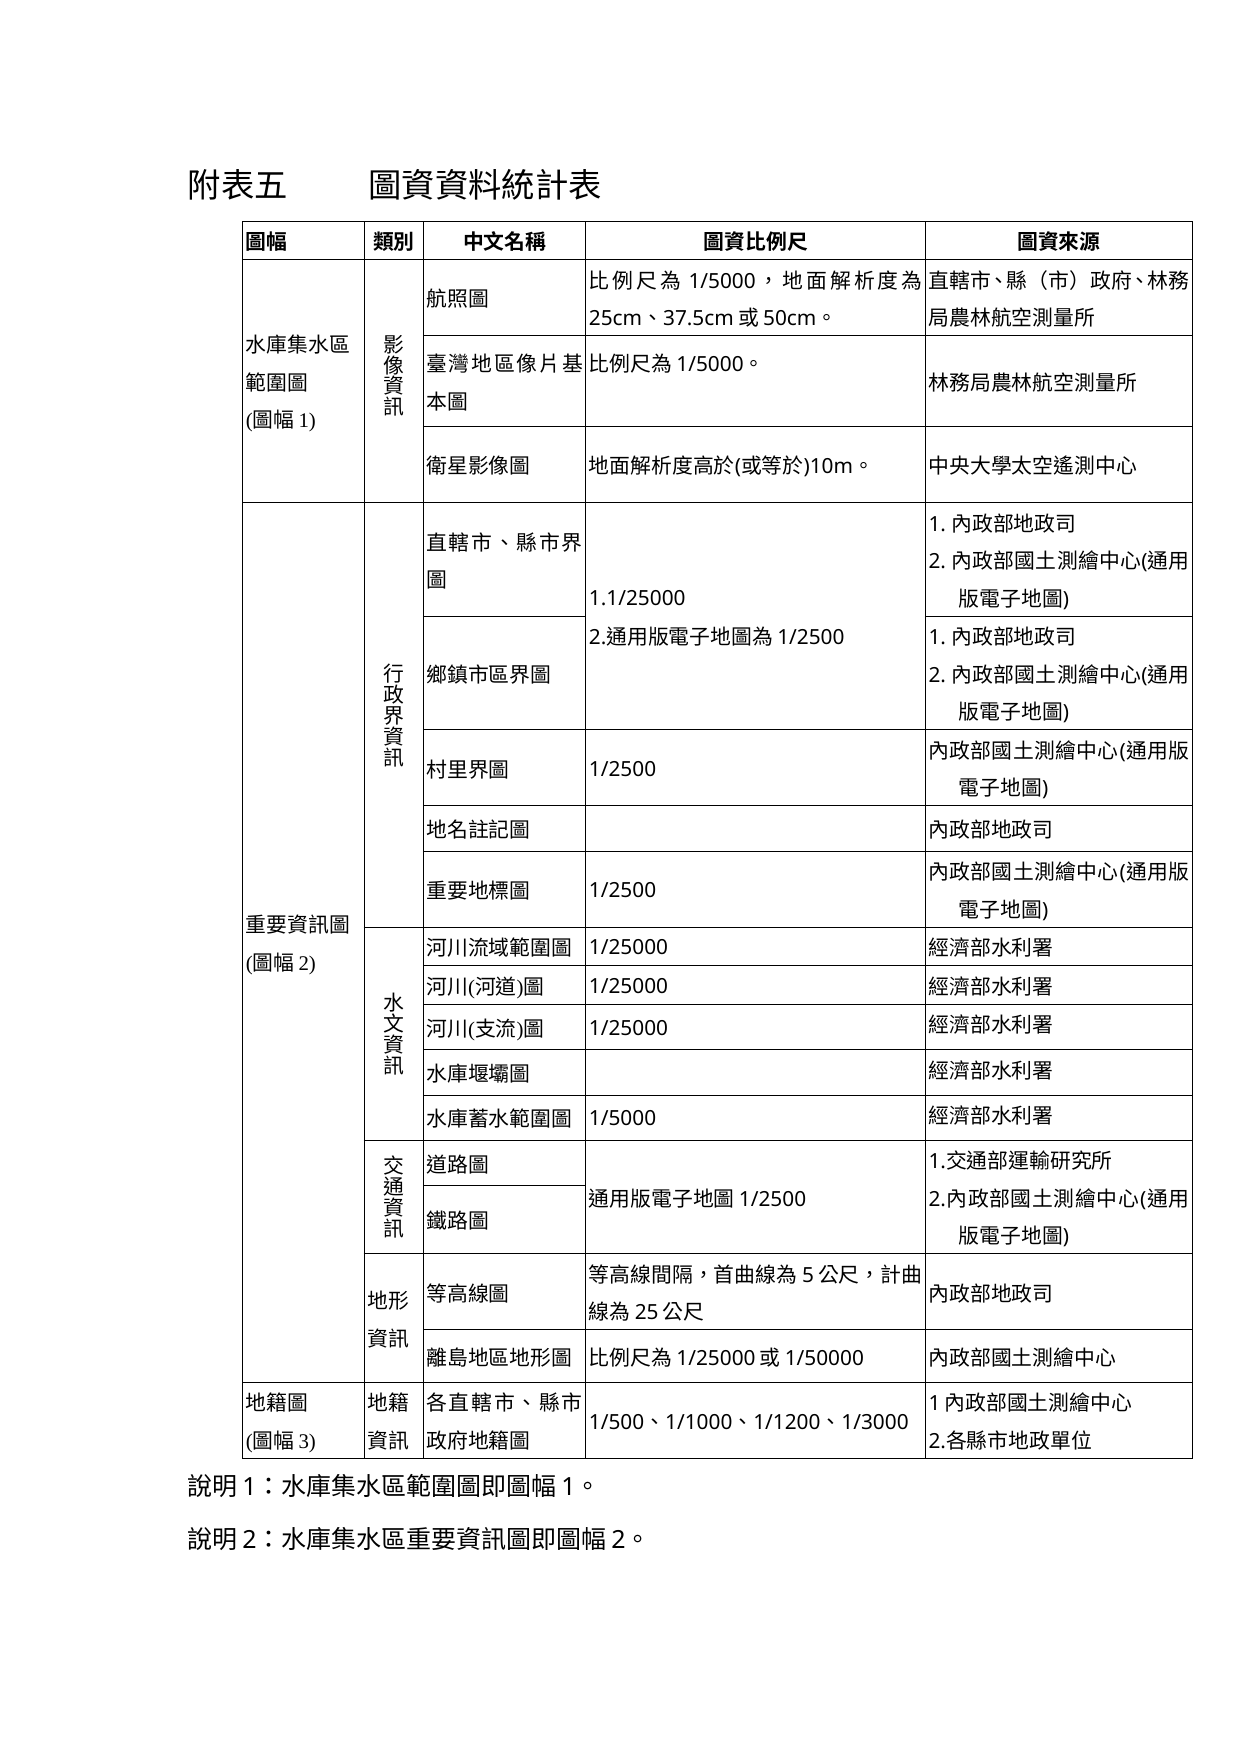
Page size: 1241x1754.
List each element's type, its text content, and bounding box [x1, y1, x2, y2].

table_cell 河川(支流)圖 [424, 1005, 585, 1049]
table_header 圖資比例尺 [586, 222, 925, 259]
table_cell 直轄市、縣（市）政府、林務局農林航空測量所 [926, 260, 1192, 335]
table_cell 內政部地政司 [926, 1254, 1192, 1329]
table_cell 衛星影像圖 [424, 427, 585, 502]
table_cell 航照圖 [424, 260, 585, 335]
table_cell 1/25000 [586, 966, 925, 1004]
table_cell 河川流域範圍圖 [424, 928, 585, 965]
table_cell 經濟部水利署 [926, 928, 1192, 965]
table_cell 地名註記圖 [424, 806, 585, 851]
table_cell [184, 1253, 242, 1329]
table_cell 重要資訊圖 (圖幅2) [243, 503, 364, 1382]
table_cell 中央大學太空遙測中心 [926, 427, 1192, 502]
table_cell 水庫集水區範圍圖 (圖幅1) [243, 260, 364, 502]
table_cell 比例尺為1/5000，地面解析度為25cm、37.5cm或50cm。 [586, 260, 925, 335]
table_cell 1/2500 [586, 730, 925, 805]
table_header 類別 [365, 222, 423, 259]
table_cell 1/25000 [586, 928, 925, 965]
table_cell 等高線間隔，首曲線為5公尺，計曲線為25公尺 [586, 1254, 925, 1329]
table_cell [184, 805, 242, 851]
table_header 圖幅 [243, 222, 364, 259]
table_cell 重要地標圖 [424, 852, 585, 927]
table_cell 比例尺為1/5000。 [586, 336, 925, 426]
table_cell 1/5000 [586, 1096, 925, 1140]
table_cell 1.交通部運輸研究所 2.內政部國土測繪中心(通用版電子地圖) [926, 1141, 1192, 1253]
table_cell 道路圖 [424, 1141, 585, 1185]
table_cell 比例尺為1/25000或1/50000 [586, 1330, 925, 1382]
text 附表五 圖資資料統計表 [187, 146, 1053, 221]
table_cell 說明1：水庫集水區範圍圖即圖幅1。 [184, 1458, 1240, 1511]
table_cell 地籍資訊 [365, 1383, 423, 1458]
table_cell 地面解析度高於(或等於)10m。 [586, 427, 925, 502]
table_cell 1/500、1/1000、1/1200、1/3000 [586, 1383, 925, 1458]
table_cell [1193, 259, 1240, 335]
table_cell [1193, 927, 1240, 965]
table_cell 交通資訊 [365, 1141, 423, 1253]
table_cell [184, 1049, 242, 1094]
table_cell 經濟部水利署 [926, 1096, 1192, 1140]
table_cell 經濟部水利署 [926, 966, 1192, 1004]
table_cell [1193, 1004, 1240, 1049]
table_cell [1193, 1049, 1240, 1094]
table_cell [1193, 1185, 1240, 1253]
table_cell [1193, 426, 1240, 502]
table_cell [1193, 805, 1240, 851]
table_header 中文名稱 [424, 222, 585, 259]
table_cell 離島地區地形圖 [424, 1330, 585, 1382]
table_cell 地形資訊 [365, 1254, 423, 1382]
table_cell [184, 927, 242, 965]
table_cell [184, 616, 242, 729]
table_cell [184, 335, 242, 426]
table_cell [1193, 1329, 1240, 1382]
table_cell [184, 851, 242, 927]
table_cell 通用版電子地圖1/2500 [586, 1141, 925, 1253]
table_cell 直轄市、縣市界圖 [424, 503, 585, 616]
table_header 圖資來源 [926, 222, 1192, 259]
table_cell 河川(河道)圖 [424, 966, 585, 1004]
table_cell 水庫堰壩圖 [424, 1050, 585, 1094]
table_cell [1193, 1095, 1240, 1140]
table_cell [184, 965, 242, 1004]
table_header [1193, 221, 1240, 259]
table_cell 水庫蓄水範圍圖 [424, 1096, 585, 1140]
table_cell [586, 1050, 925, 1094]
table_header [184, 221, 242, 259]
table_cell 1/2500 [586, 852, 925, 927]
table_cell [184, 1329, 242, 1382]
table_cell [184, 502, 242, 616]
table_cell 內政部國土測繪中心(通用版電子地圖) [926, 730, 1192, 805]
table_cell 行政界資訊 [365, 503, 423, 927]
table_cell 影像資訊 [365, 260, 423, 502]
table_cell 1內政部國土測繪中心 2.各縣市地政單位 [926, 1383, 1192, 1458]
table_cell 地籍圖 (圖幅3) [243, 1383, 364, 1458]
table_cell [1193, 335, 1240, 426]
table_cell 臺灣地區像片基本圖 [424, 336, 585, 426]
table_cell [1193, 616, 1240, 729]
table_cell 各直轄市、縣市政府地籍圖 [424, 1383, 585, 1458]
table_cell [184, 259, 242, 335]
table_cell [1193, 1382, 1240, 1458]
table_cell [586, 806, 925, 851]
table_cell [184, 1140, 242, 1185]
table_cell [1193, 502, 1240, 616]
table_cell 說明2：水庫集水區重要資訊圖即圖幅2。 [184, 1511, 1240, 1564]
table_cell 內政部地政司 [926, 806, 1192, 851]
table_cell [1193, 965, 1240, 1004]
table_cell [184, 1185, 242, 1253]
table_cell [184, 1004, 242, 1049]
table_cell [1193, 1253, 1240, 1329]
table_cell 經濟部水利署 [926, 1005, 1192, 1049]
table_cell 水文資訊 [365, 928, 423, 1140]
table_cell [184, 1382, 242, 1458]
table_cell 林務局農林航空測量所 [926, 336, 1192, 426]
table_cell 鐵路圖 [424, 1186, 585, 1253]
table_cell [184, 729, 242, 805]
table_cell [184, 426, 242, 502]
table_cell 內政部國土測繪中心 [926, 1330, 1192, 1382]
table_cell 鄉鎮市區界圖 [424, 617, 585, 729]
table_cell 1.1/25000 2.通用版電子地圖為1/2500 [586, 503, 925, 729]
table_cell 1. 內政部地政司 2. 內政部國土測繪中心(通用版電子地圖) [926, 617, 1192, 729]
table_cell 1. 內政部地政司 2. 內政部國土測繪中心(通用版電子地圖) [926, 503, 1192, 616]
table_cell 等高線圖 [424, 1254, 585, 1329]
table_cell [1193, 851, 1240, 927]
table_cell 村里界圖 [424, 730, 585, 805]
table_cell 1/25000 [586, 1005, 925, 1049]
table_cell [1193, 1140, 1240, 1185]
table_cell 經濟部水利署 [926, 1050, 1192, 1094]
table_cell [184, 1095, 242, 1140]
table_cell 內政部國土測繪中心(通用版電子地圖) [926, 852, 1192, 927]
table_cell [1193, 729, 1240, 805]
